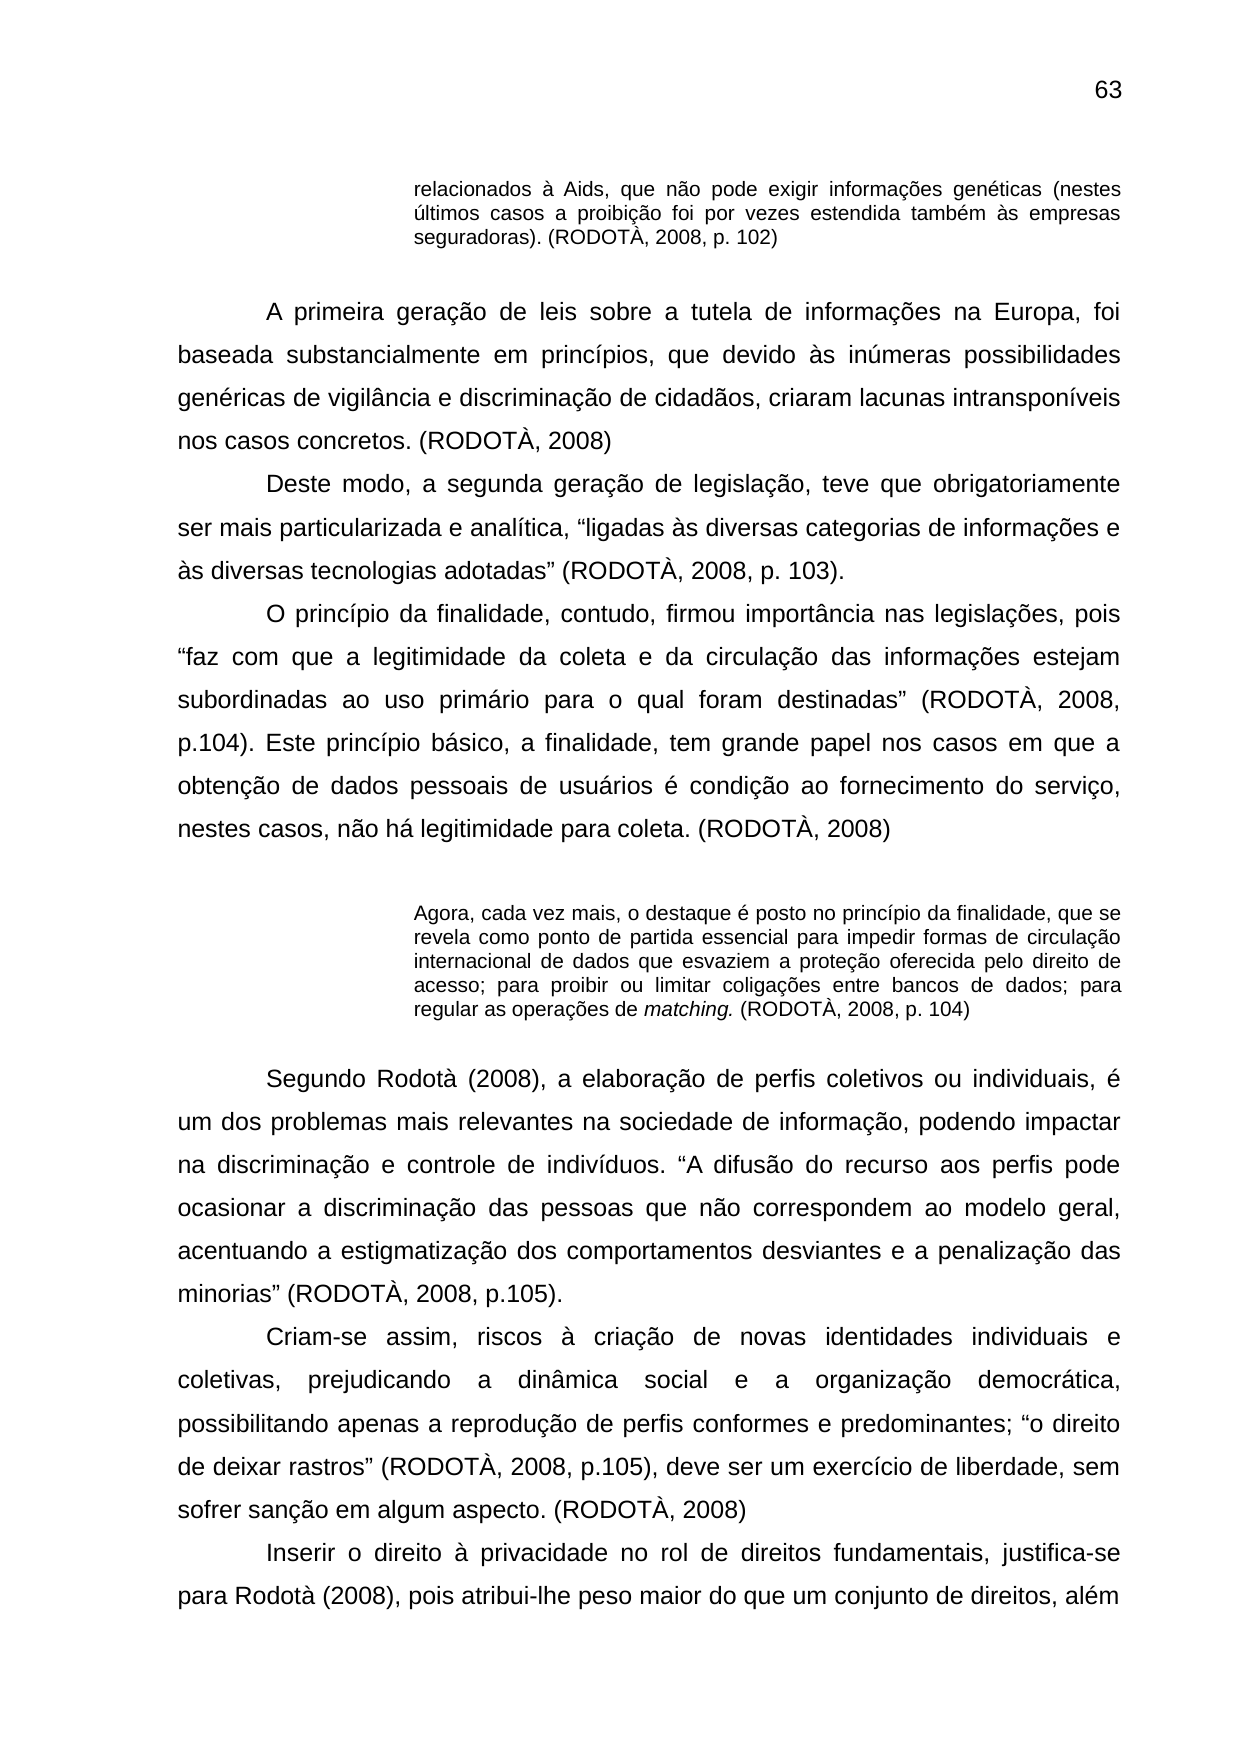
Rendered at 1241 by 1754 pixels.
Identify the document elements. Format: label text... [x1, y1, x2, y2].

text O princípio da finalidade, contudo, firmou importância nas legislações, pois “faz com que a legitimidade da coleta e da circulação das informações estejam subordinadas ao uso primário para o qual foram destinadas” (RODOTÀ, 2008, p.104). Este princípio básico, a finalidade, tem grande papel nos casos em que a obtenção de dados pessoais de usuários é condição ao fornecimento do serviço, nestes casos, não há legitimidade para coleta. (RODOTÀ, 2008) [177, 599, 1122, 843]
text relacionados à Aids, que não pode exigir informações genéticas (nestes últimos casos a proibição foi por vezes estendida também às empresas seguradoras). (RODOTÀ, 2008, p. 102) [413, 177, 1122, 249]
text Deste modo, a segunda geração de legislação, teve que obrigatoriamente ser mais particularizada e analítica, “ligadas às diversas categorias de informações e às diversas tecnologias adotadas” (RODOTÀ, 2008, p. 103). [177, 469, 1122, 584]
text Agora, cada vez mais, o destaque é posto no princípio da finalidade, que se revela como ponto de partida essencial para impedir formas de circulação internacional de dados que esvaziem a proteção oferecida pelo direito de acesso; para proibir ou limitar coligações entre bancos de dados; para regular as operações de matching. (RODOTÀ, 2008, p. 104) [413, 901, 1122, 1021]
text A primeira geração de leis sobre a tutela de informações na Europa, foi baseada substancialmente em princípios, que devido às inúmeras possibilidades genéricas de vigilância e discriminação de cidadãos, criaram lacunas intransponíveis nos casos concretos. (RODOTÀ, 2008) [177, 297, 1122, 455]
text Criam-se assim, riscos à criação de novas identidades individuais e coletivas, prejudicando a dinâmica social e a organização democrática, possibilitando apenas a reprodução de perfis conformes e predominantes; “o direito de deixar rastros” (RODOTÀ, 2008, p.105), deve ser um exercício de liberdade, sem sofrer sanção em algum aspecto. (RODOTÀ, 2008) [177, 1322, 1122, 1524]
text Inserir o direito à privacidade no rol de direitos fundamentais, justifica-se para Rodotà (2008), pois atribui-lhe peso maior do que um conjunto de direitos, além [177, 1538, 1122, 1610]
text Segundo Rodotà (2008), a elaboração de perfis coletivos ou individuais, é um dos problemas mais relevantes na sociedade de informação, podendo impactar na discriminação e controle de indivíduos. “A difusão do recurso aos perfis pode ocasionar a discriminação das pessoas que não correspondem ao modelo geral, acentuando a estigmatização dos comportamentos desviantes e a penalização das minorias” (RODOTÀ, 2008, p.105). [177, 1064, 1122, 1308]
